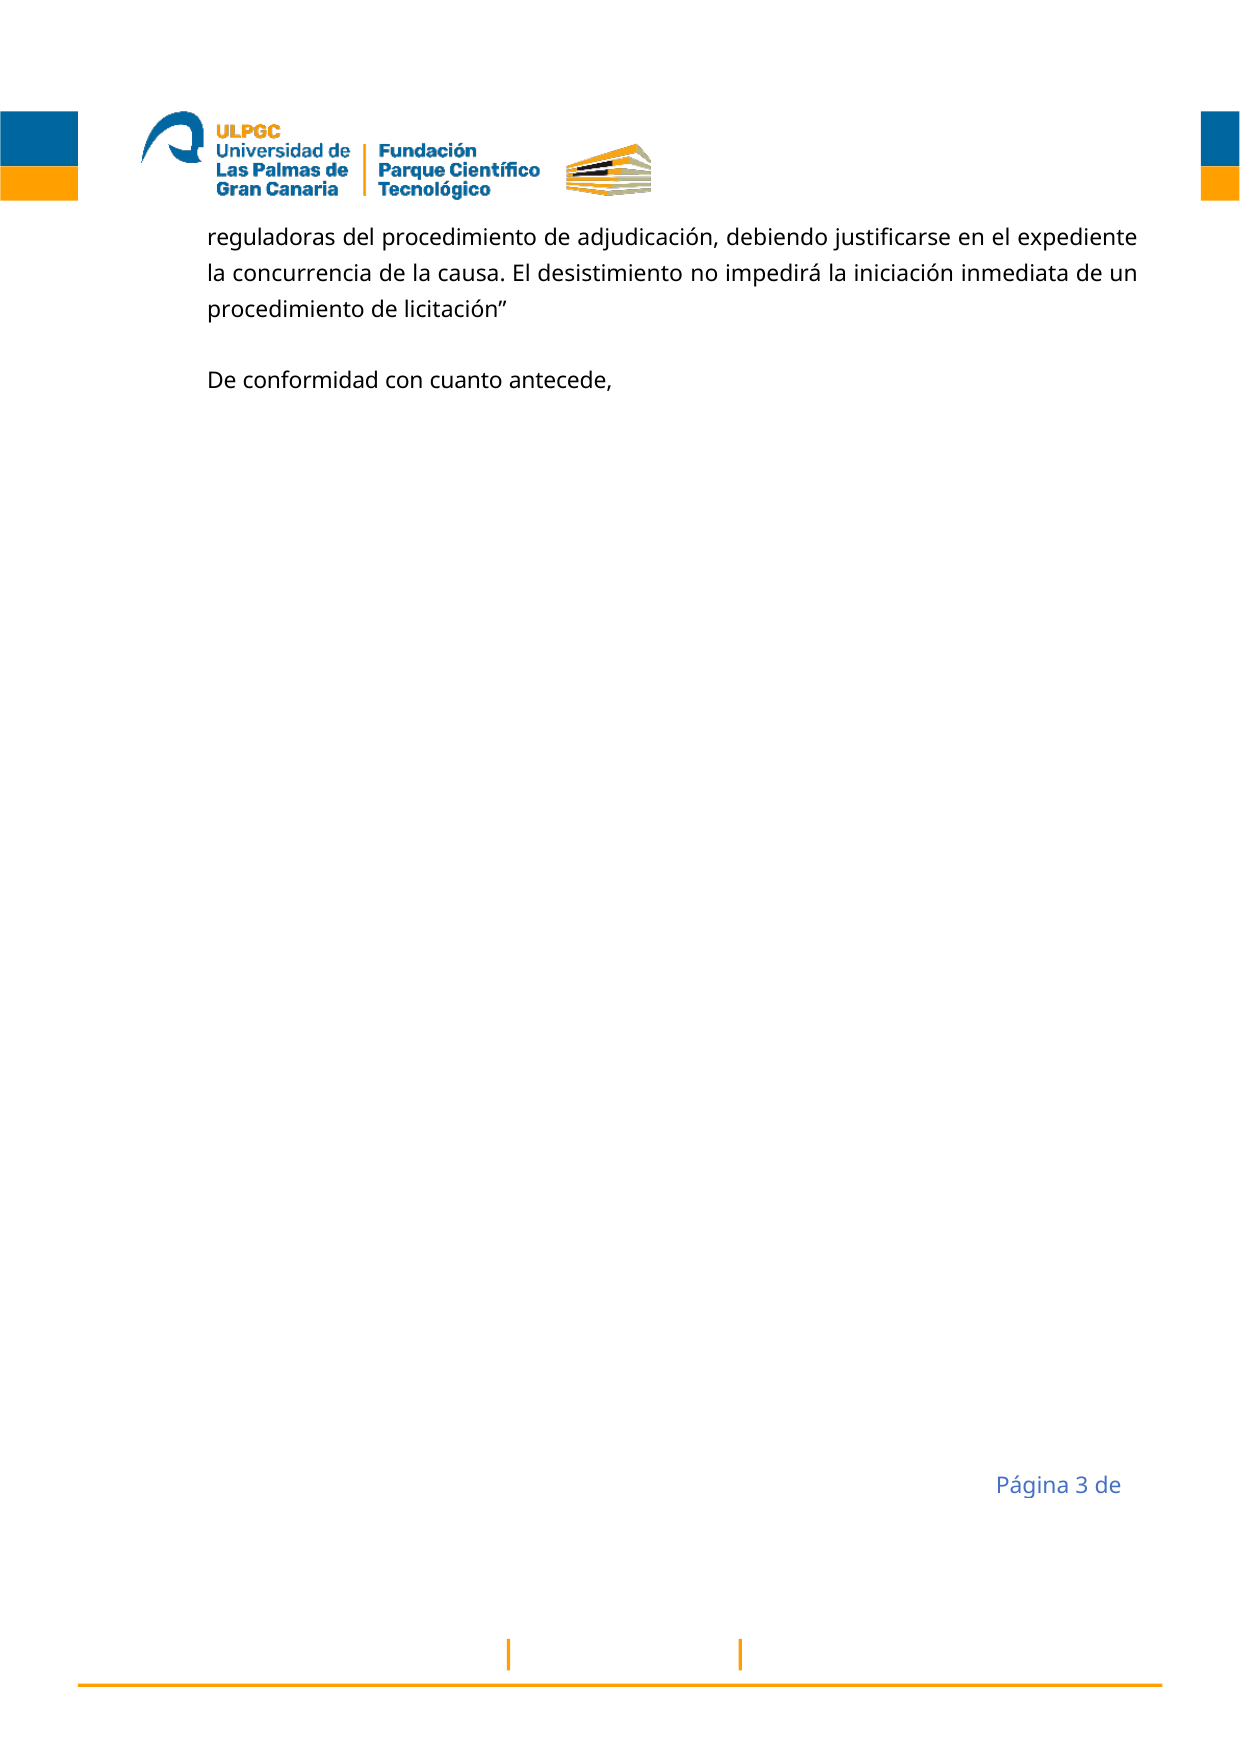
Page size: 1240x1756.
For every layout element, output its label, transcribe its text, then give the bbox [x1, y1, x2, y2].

text reguladoras del procedimiento de adjudicación, debiendo justificarse en el expediente la concurrencia de la causa. El desistimiento no impedirá la iniciación inmediata de un procedimiento de licitación” [207, 221, 1138, 324]
text De conformidad con cuanto antecede, [207, 364, 1151, 395]
